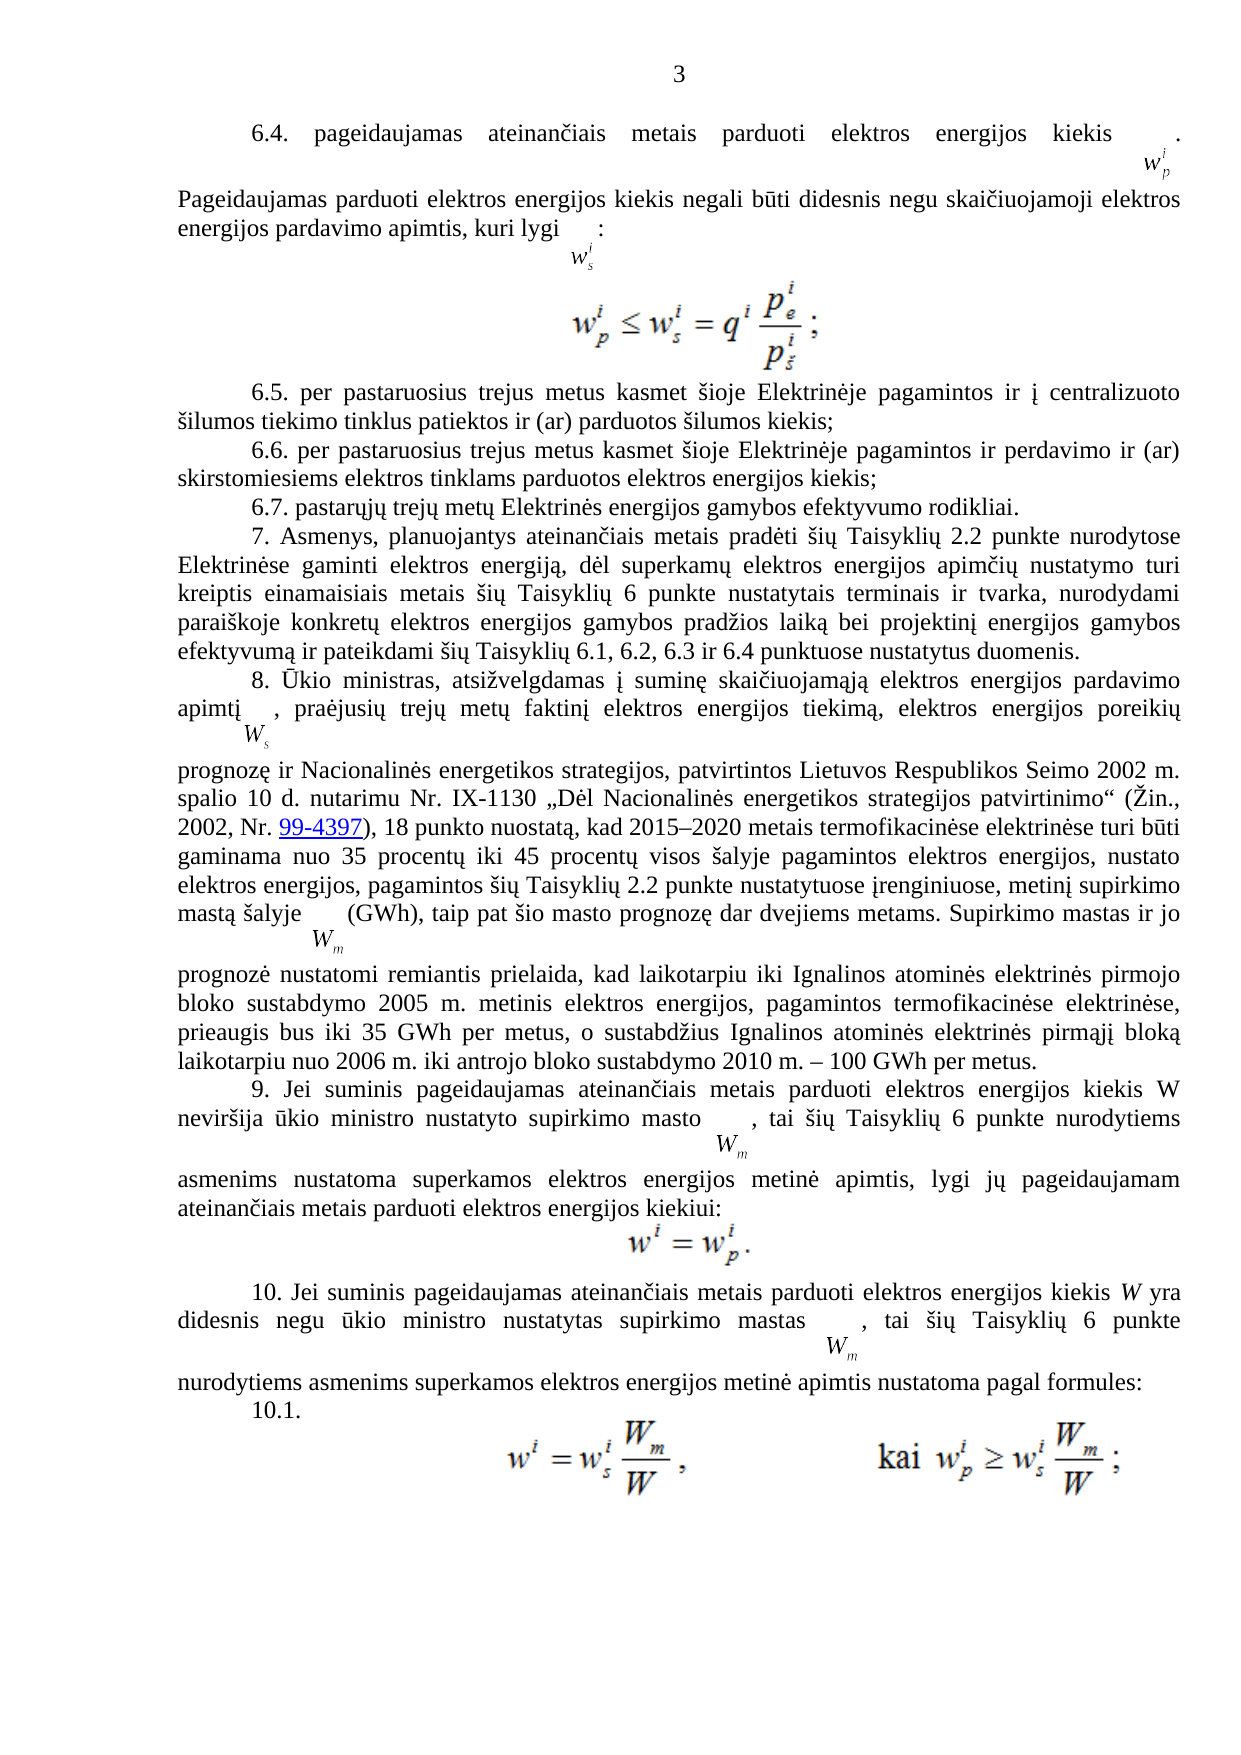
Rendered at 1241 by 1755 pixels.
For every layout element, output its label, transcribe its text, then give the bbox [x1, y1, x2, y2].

text 6.7. pastarųjų trejų metų Elektrinės energijos gamybos efektyvumo rodikliai. [177, 492, 1181, 521]
text 6.4. pageidaujamas ateinančiais metais parduoti elektros energijos kiekis . Pageidaujamas parduoti elektros energijos kiekis negali būti didesnis negu skaičiuojamoji elektros energijos pardavimo apimtis, kuri lygi : [177, 118, 1181, 276]
text 10.1. [177, 1395, 1181, 1512]
text 6.5. per pastaruosius trejus metus kasmet šioje Elektrinėje pagamintos ir į centralizuoto šilumos tiekimo tinklus patiektos ir (ar) parduotos šilumos kiekis; [177, 377, 1181, 435]
text 8. Ūkio ministras, atsižvelgdamas į suminę skaičiuojamąją elektros energijos pardavimo apimtį, praėjusių trejų metų faktinį elektros energijos tiekimą, elektros energijos poreikių prognozę ir Nacionalinės energetikos strategijos, patvirtintos Lietuvos Respublikos Seimo 2002 m. spalio 10 d. nutarimu Nr. IX-1130 „Dėl Nacionalinės energetikos strategijos patvirtinimo“ (Žin., 2002, Nr. 99-4397), 18 punkto nuostatą, kad 2015–2020 metais termofikacinėse elektrinėse turi būti gaminama nuo 35 procentų iki 45 procentų visos šalyje pagamintos elektros energijos, nustato elektros energijos, pagamintos šių Taisyklių 2.2 punkte nustatytuose įrenginiuose, metinį supirkimo mastą šalyje (GWh), taip pat šio masto prognozę dar dvejiems metams. Supirkimo mastas ir jo prognozė nustatomi remiantis prielaida, kad laikotarpiu iki Ignalinos atominės elektrinės pirmojo bloko sustabdymo 2005 m. metinis elektros energijos, pagamintos termofikacinėse elektrinėse, prieaugis bus iki 35 GWh per metus, o sustabdžius Ignalinos atominės elektrinės pirmąjį bloką laikotarpiu nuo 2006 m. iki antrojo bloko sustabdymo 2010 m. – 100 GWh per metus. [177, 665, 1181, 1074]
text 6.6. per pastaruosius trejus metus kasmet šioje Elektrinėje pagamintos ir perdavimo ir (ar) skirstomiesiems elektros tinklams parduotos elektros energijos kiekis; [177, 435, 1181, 492]
text 10. Jei suminis pageidaujamas ateinančiais metais parduoti elektros energijos kiekis W yra didesnis negu ūkio ministro nustatytas supirkimo mastas , tai šių Taisyklių 6 punkte nurodytiems asmenims superkamos elektros energijos metinė apimtis nustatoma pagal formules: [177, 1277, 1181, 1395]
text 9. Jei suminis pageidaujamas ateinančiais metais parduoti elektros energijos kiekis W neviršija ūkio ministro nustatyto supirkimo masto , tai šių Taisyklių 6 punkte nurodytiems asmenims nustatoma superkamos elektros energijos metinė apimtis, lygi jų pageidaujamam ateinančiais metais parduoti elektros energijos kiekiui: [177, 1074, 1181, 1222]
text 7. Asmenys, planuojantys ateinančiais metais pradėti šių Taisyklių 2.2 punkte nurodytose Elektrinėse gaminti elektros energiją, dėl superkamų elektros energijos apimčių nustatymo turi kreiptis einamaisiais metais šių Taisyklių 6 punkte nustatytais terminais ir tvarka, nurodydami paraiškoje konkretų elektros energijos gamybos pradžios laiką bei projektinį energijos gamybos efektyvumą ir pateikdami šių Taisyklių 6.1, 6.2, 6.3 ir 6.4 punktuose nustatytus duomenis. [177, 521, 1181, 665]
